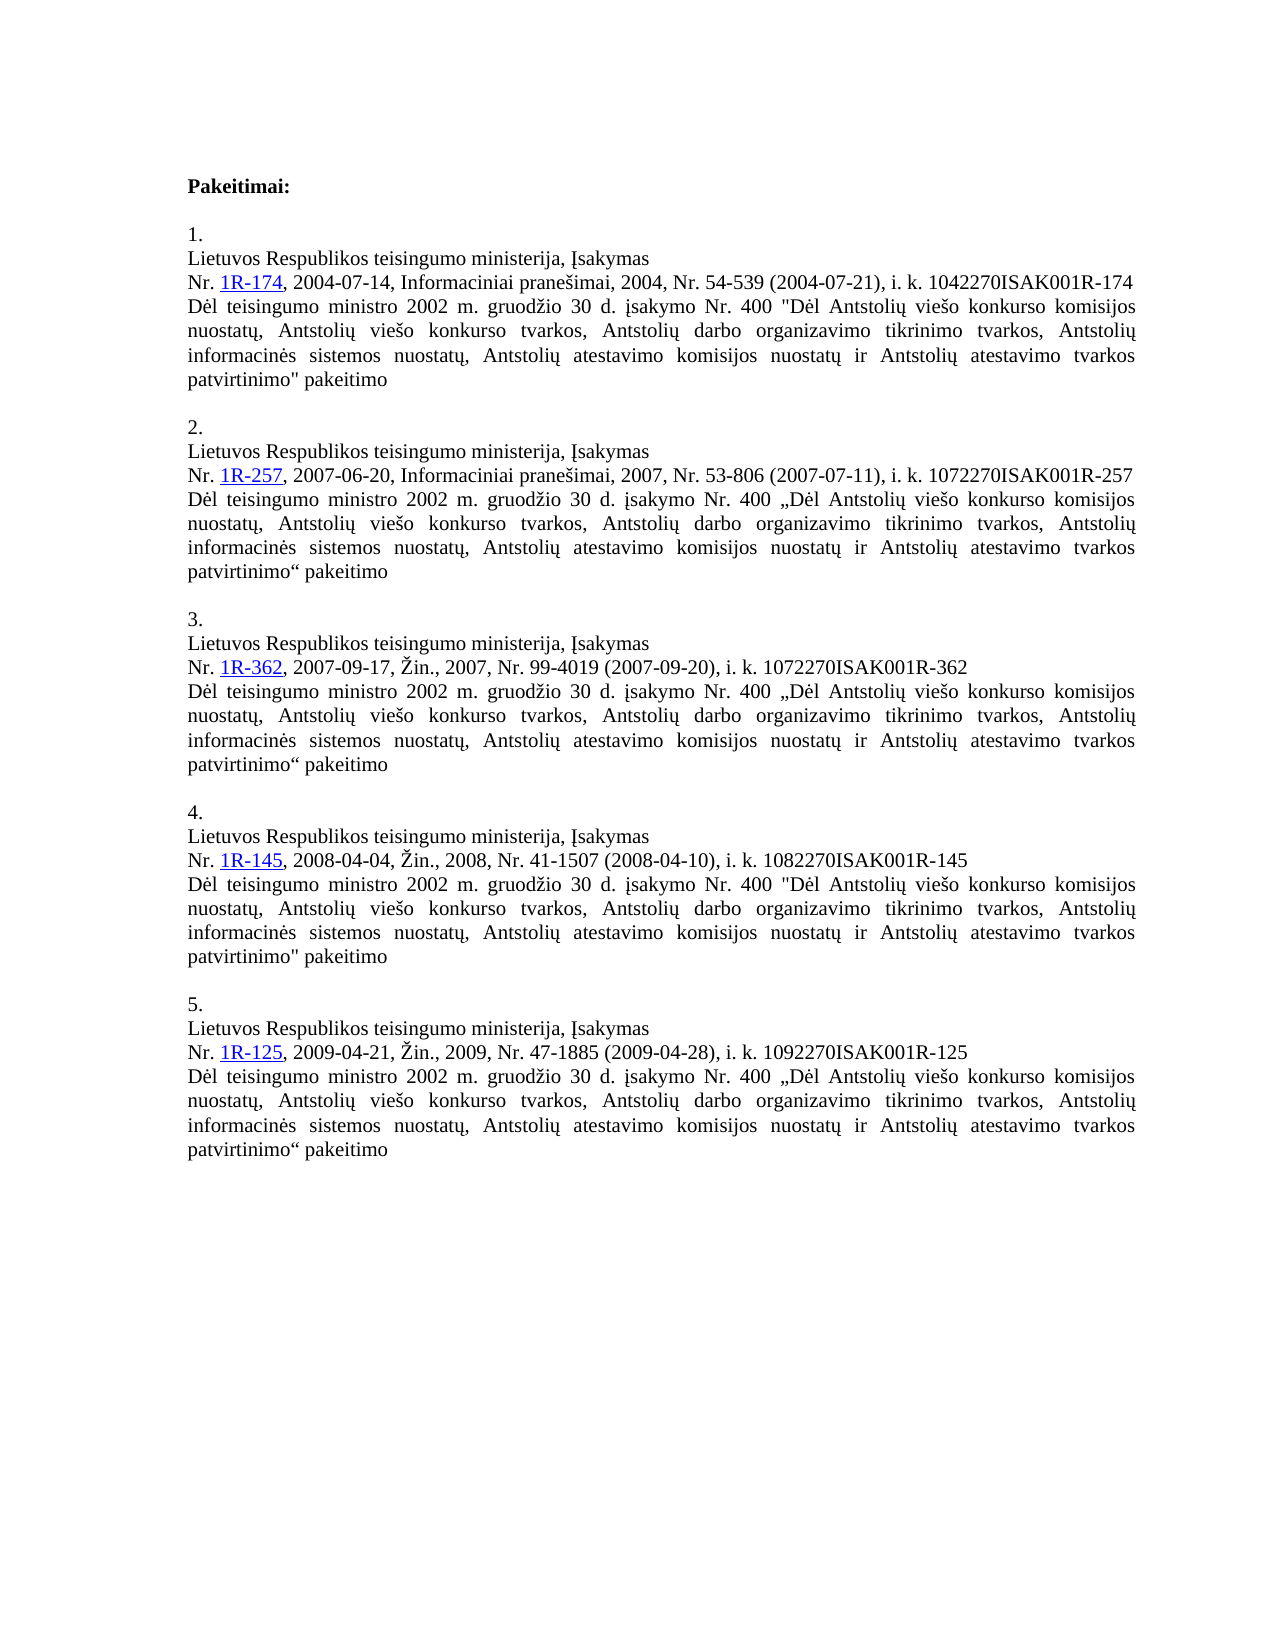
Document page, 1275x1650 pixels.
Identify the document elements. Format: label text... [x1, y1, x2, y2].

text Nr. 1R-174, 2004-07-14, Informaciniai pranešimai, 2004, Nr. 54-539 (2004-07-21), i. k. 1042270ISAK001R-174 [187, 270, 1137, 294]
text 4. [187, 800, 1137, 824]
text Dėl teisingumo ministro 2002 m. gruodžio 30 d. įsakymo Nr. 400 "Dėl Antstolių viešo konkurso komisijos nuostatų, Antstolių viešo konkurso tvarkos, Antstolių darbo organizavimo tikrinimo tvarkos, Antstolių informacinės sistemos nuostatų, Antstolių atestavimo komisijos nuostatų ir Antstolių atestavimo tvarkos patvirtinimo" pakeitimo [187, 872, 1137, 968]
text 5. [187, 992, 1137, 1016]
text Nr. 1R-125, 2009-04-21, Žin., 2009, Nr. 47-1885 (2009-04-28), i. k. 1092270ISAK001R-125 [187, 1040, 1137, 1064]
text Dėl teisingumo ministro 2002 m. gruodžio 30 d. įsakymo Nr. 400 „Dėl Antstolių viešo konkurso komisijos nuostatų, Antstolių viešo konkurso tvarkos, Antstolių darbo organizavimo tikrinimo tvarkos, Antstolių informacinės sistemos nuostatų, Antstolių atestavimo komisijos nuostatų ir Antstolių atestavimo tvarkos patvirtinimo“ pakeitimo [187, 679, 1137, 776]
text Lietuvos Respublikos teisingumo ministerija, Įsakymas [187, 631, 1137, 655]
text Lietuvos Respublikos teisingumo ministerija, Įsakymas [187, 246, 1137, 270]
text Lietuvos Respublikos teisingumo ministerija, Įsakymas [187, 824, 1137, 848]
text Dėl teisingumo ministro 2002 m. gruodžio 30 d. įsakymo Nr. 400 „Dėl Antstolių viešo konkurso komisijos nuostatų, Antstolių viešo konkurso tvarkos, Antstolių darbo organizavimo tikrinimo tvarkos, Antstolių informacinės sistemos nuostatų, Antstolių atestavimo komisijos nuostatų ir Antstolių atestavimo tvarkos patvirtinimo“ pakeitimo [187, 1064, 1137, 1161]
text 3. [187, 607, 1137, 631]
text Nr. 1R-257, 2007-06-20, Informaciniai pranešimai, 2007, Nr. 53-806 (2007-07-11), i. k. 1072270ISAK001R-257 [187, 463, 1137, 487]
text Nr. 1R-362, 2007-09-17, Žin., 2007, Nr. 99-4019 (2007-09-20), i. k. 1072270ISAK001R-362 [187, 655, 1137, 679]
text Lietuvos Respublikos teisingumo ministerija, Įsakymas [187, 1016, 1137, 1040]
text Dėl teisingumo ministro 2002 m. gruodžio 30 d. įsakymo Nr. 400 „Dėl Antstolių viešo konkurso komisijos nuostatų, Antstolių viešo konkurso tvarkos, Antstolių darbo organizavimo tikrinimo tvarkos, Antstolių informacinės sistemos nuostatų, Antstolių atestavimo komisijos nuostatų ir Antstolių atestavimo tvarkos patvirtinimo“ pakeitimo [187, 487, 1137, 583]
text Pakeitimai: [187, 174, 1137, 198]
text Nr. 1R-145, 2008-04-04, Žin., 2008, Nr. 41-1507 (2008-04-10), i. k. 1082270ISAK001R-145 [187, 848, 1137, 872]
text Lietuvos Respublikos teisingumo ministerija, Įsakymas [187, 439, 1137, 463]
text 1. [187, 222, 1137, 246]
text Dėl teisingumo ministro 2002 m. gruodžio 30 d. įsakymo Nr. 400 "Dėl Antstolių viešo konkurso komisijos nuostatų, Antstolių viešo konkurso tvarkos, Antstolių darbo organizavimo tikrinimo tvarkos, Antstolių informacinės sistemos nuostatų, Antstolių atestavimo komisijos nuostatų ir Antstolių atestavimo tvarkos patvirtinimo" pakeitimo [187, 294, 1137, 391]
text 2. [187, 415, 1137, 439]
